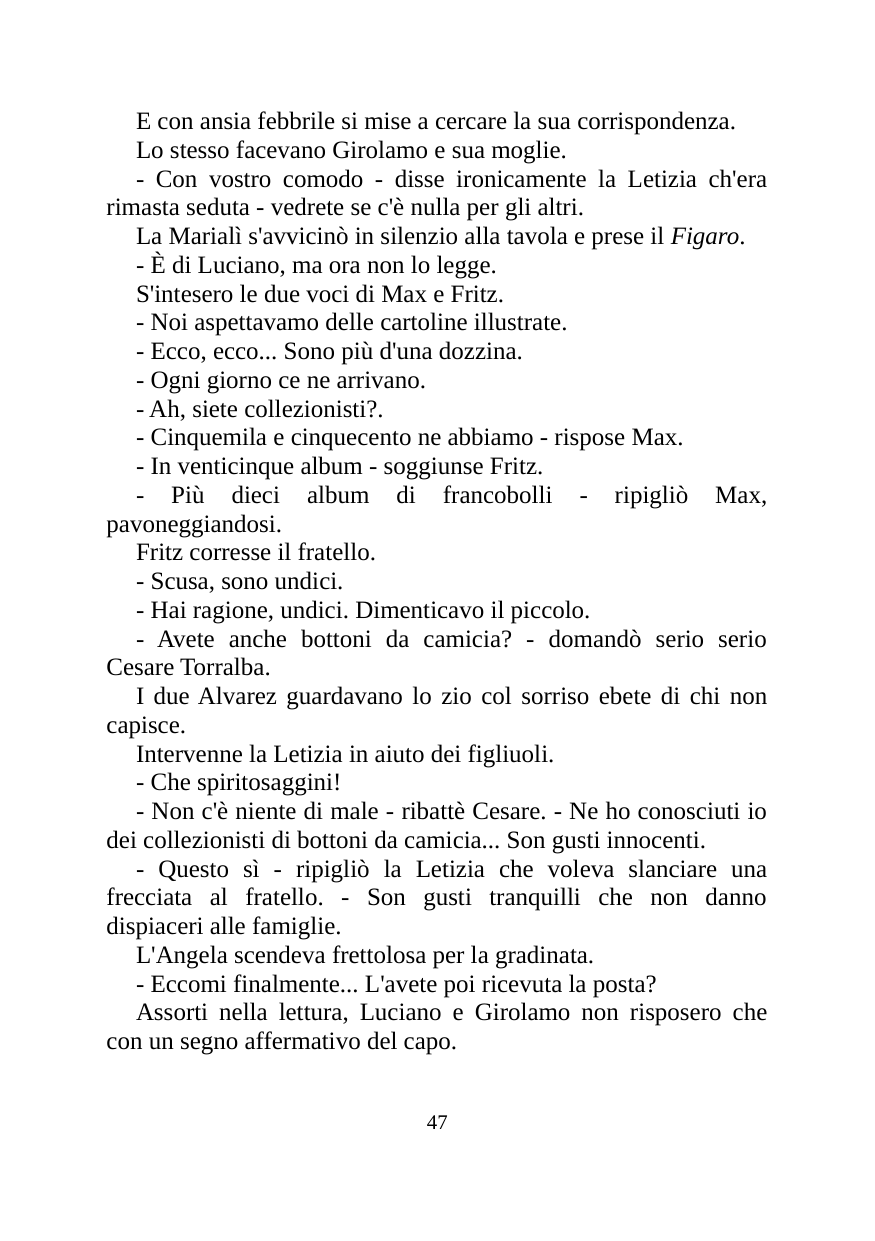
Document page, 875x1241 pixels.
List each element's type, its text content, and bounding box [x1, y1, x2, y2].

text - Che spiritosaggini! [106, 767, 768, 796]
text - Eccomi finalmente... L'avete poi ricevuta la posta? [106, 969, 768, 997]
text La Marialì s'avvicinò in silenzio alla tavola e prese il Figaro. [106, 221, 768, 250]
text - Cinquemila e cinquecento ne abbiamo - rispose Max. [106, 422, 768, 451]
text - In venticinque album - soggiunse Fritz. [106, 451, 768, 480]
text Assorti nella lettura, Luciano e Girolamo non risposero che con un segno affermativo del capo. [106, 997, 768, 1055]
text - Avete anche bottoni da camicia? - domandò serio serio Cesare Torralba. [106, 624, 768, 681]
text - Con vostro comodo - disse ironicamente la Letizia ch'era rimasta seduta - vedrete se c'è nulla per gli altri. [106, 164, 768, 221]
text Fritz corresse il fratello. [106, 537, 768, 566]
text Intervenne la Letizia in aiuto dei figliuoli. [106, 739, 768, 767]
text S'intesero le due voci di Max e Fritz. [106, 279, 768, 307]
text - Ogni giorno ce ne arrivano. [106, 365, 768, 394]
text Lo stesso facevano Girolamo e sua moglie. [106, 135, 768, 164]
text - Ecco, ecco... Sono più d'una dozzina. [106, 336, 768, 365]
text E con ansia febbrile si mise a cercare la sua corrispondenza. [106, 106, 768, 135]
text - Questo sì - ripigliò la Letizia che voleva slanciare una frecciata al fratello. - Son gusti tranquilli che non danno dispiaceri alle famiglie. [106, 854, 768, 940]
text - È di Luciano, ma ora non lo legge. [106, 250, 768, 279]
text L'Angela scendeva frettolosa per la gradinata. [106, 940, 768, 969]
text - Più dieci album di francobolli - ripigliò Max, pavoneggiandosi. [106, 480, 768, 537]
text - Noi aspettavamo delle cartoline illustrate. [106, 307, 768, 336]
text I due Alvarez guardavano lo zio col sorriso ebete di chi non capisce. [106, 681, 768, 739]
text - Hai ragione, undici. Dimenticavo il piccolo. [106, 595, 768, 624]
text - Non c'è niente di male - ribattè Cesare. - Ne ho conosciuti io dei collezionisti di bottoni da camicia... Son gusti innocenti. [106, 796, 768, 854]
text - Ah, siete collezionisti?. [106, 394, 768, 422]
text - Scusa, sono undici. [106, 566, 768, 595]
